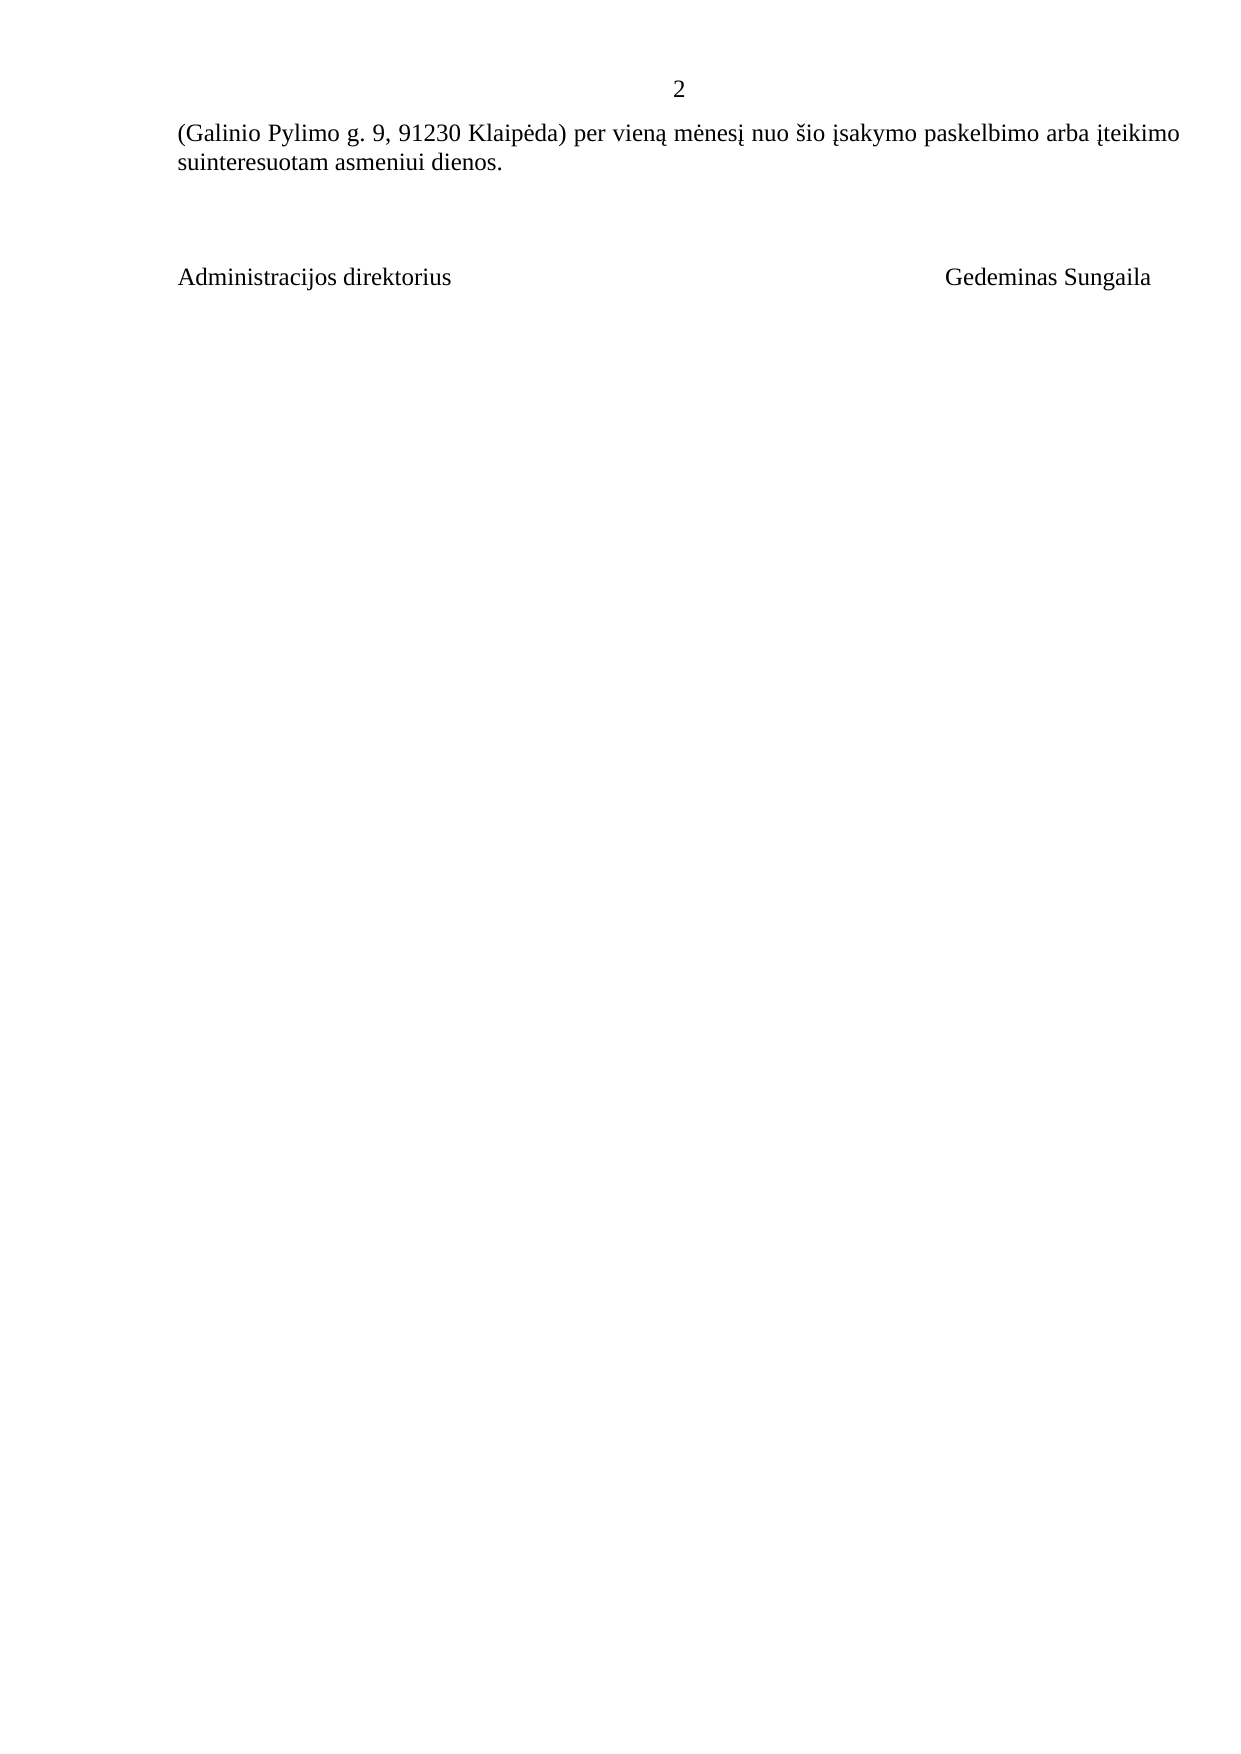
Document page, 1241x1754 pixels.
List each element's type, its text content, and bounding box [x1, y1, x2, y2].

text Administracijos direktorius Gedeminas Sungaila [177, 262, 1181, 291]
text (Galinio Pylimo g. 9, 91230 Klaipėda) per vieną mėnesį nuo šio įsakymo paskelbimo arba įteikimo suinteresuotam asmeniui dienos. [177, 118, 1181, 176]
